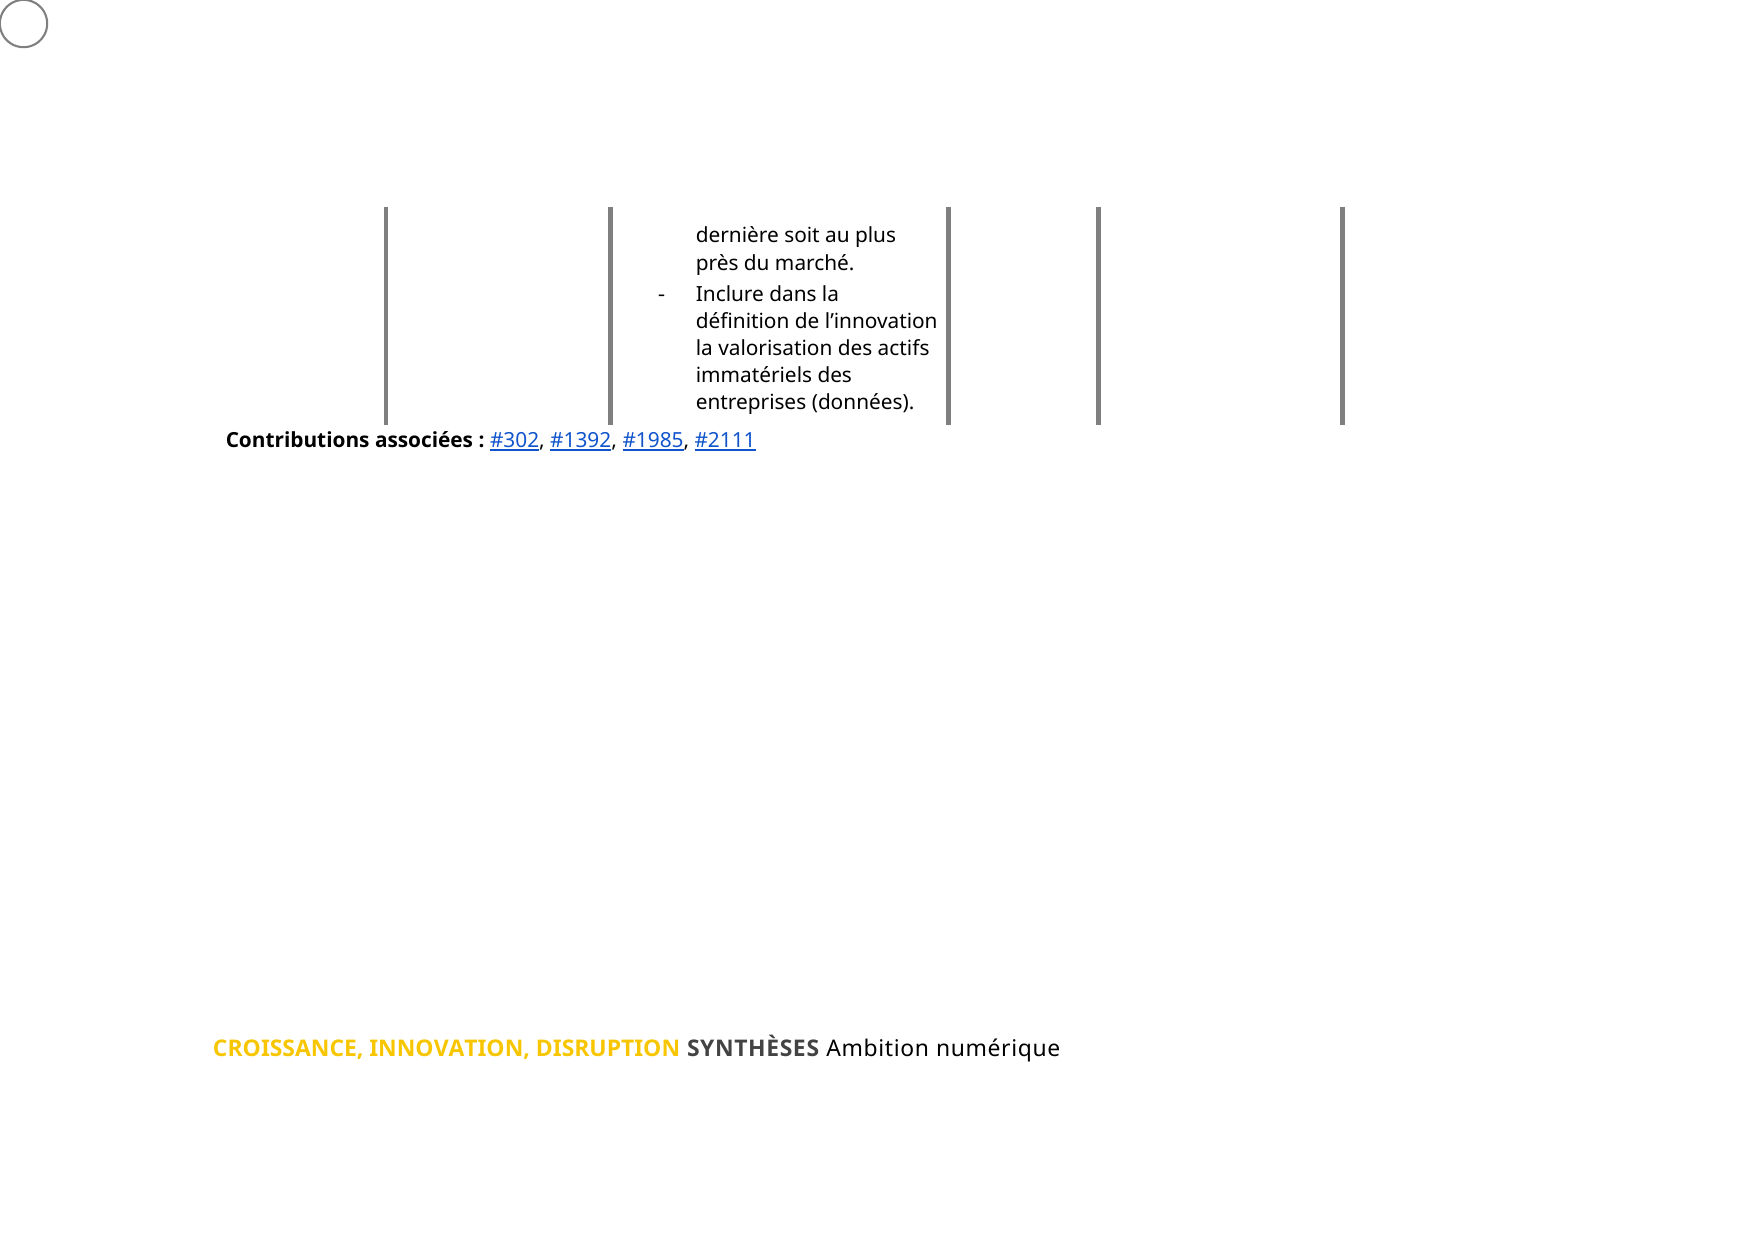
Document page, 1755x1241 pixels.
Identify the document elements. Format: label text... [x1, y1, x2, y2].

table_cell dernière soit au plus près du marché. Inclure dans la définition de l’innovation la valorisation des actifs immatériels des entreprises (données). [613, 207, 946, 425]
table_cell [1345, 207, 1548, 425]
table_cell [388, 207, 608, 425]
text Contributions associées : #302, #1392, #1985, #2111 [226, 425, 1518, 454]
table_cell [951, 207, 1096, 425]
table_cell [1101, 207, 1340, 425]
table_cell [217, 207, 384, 425]
